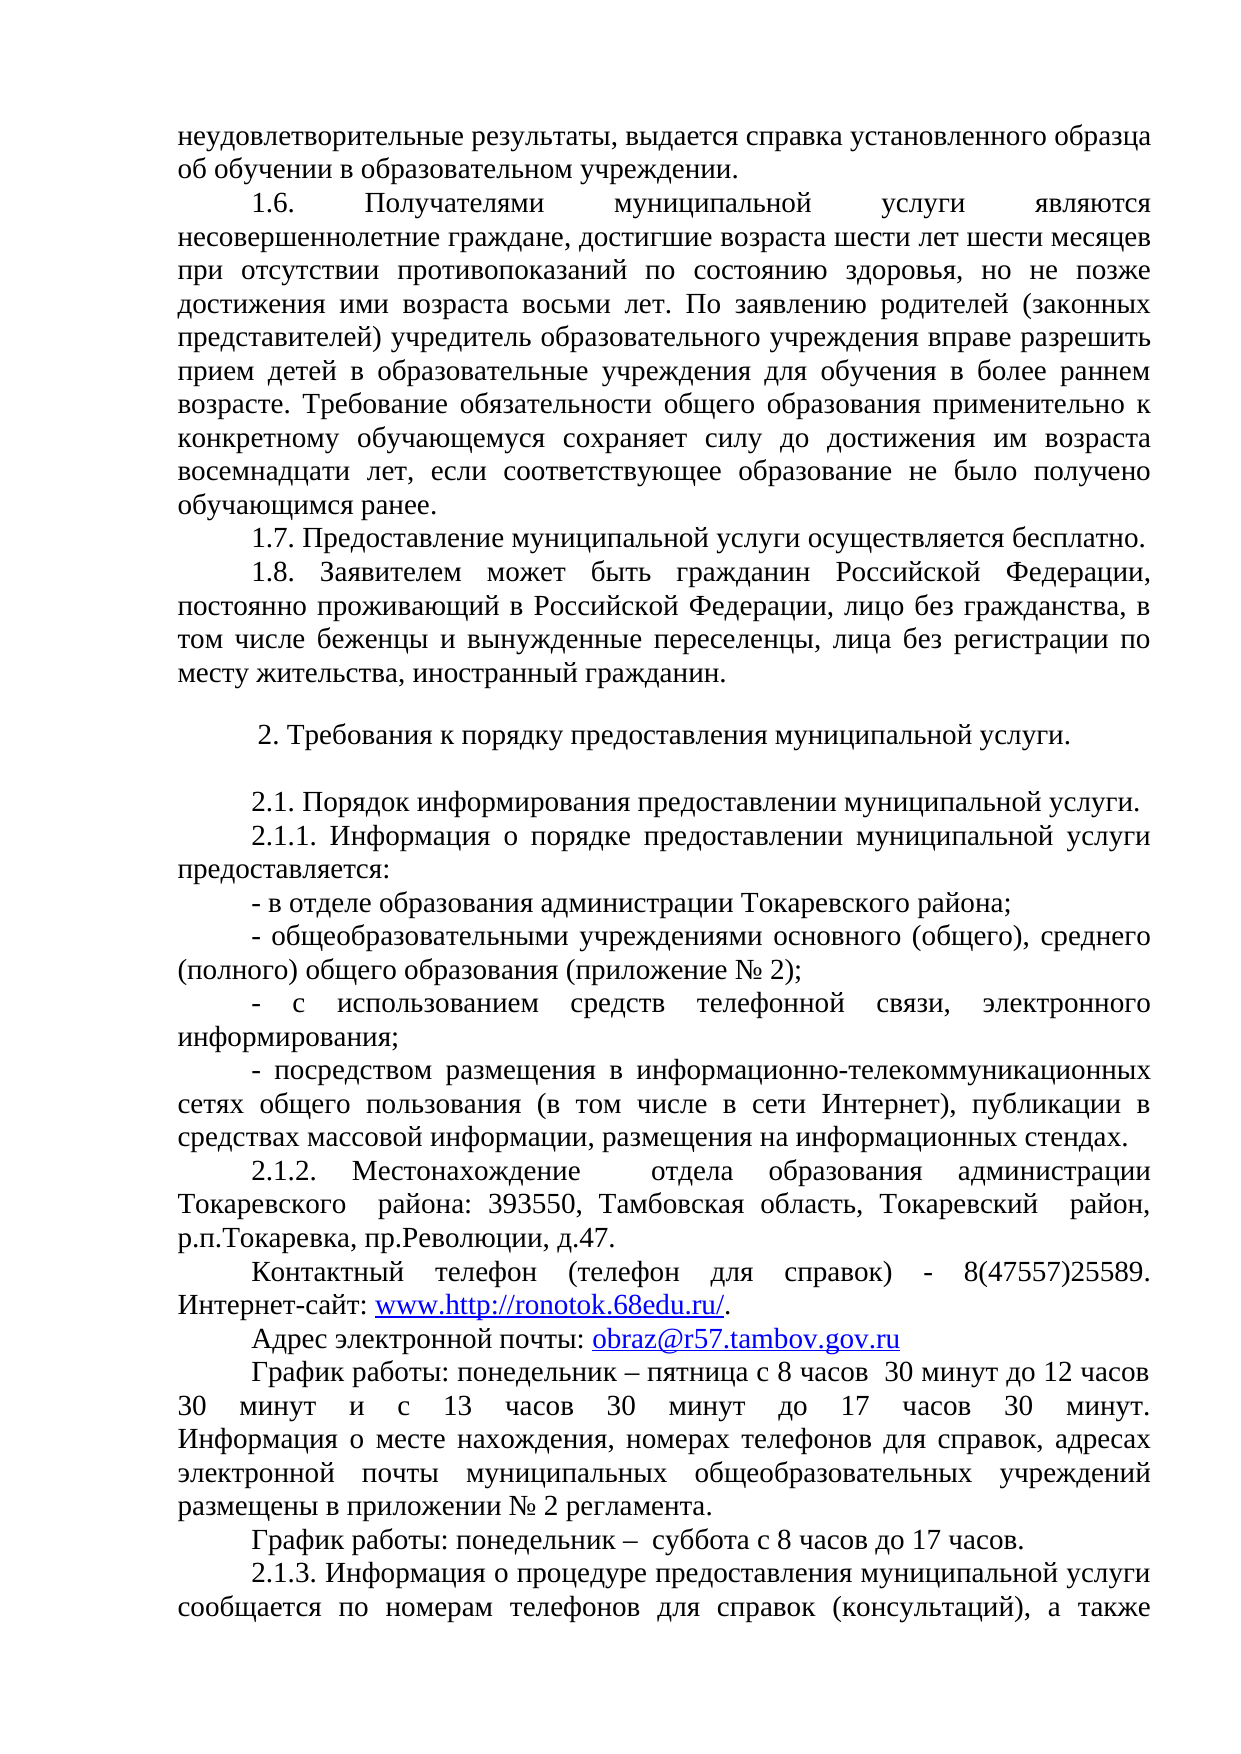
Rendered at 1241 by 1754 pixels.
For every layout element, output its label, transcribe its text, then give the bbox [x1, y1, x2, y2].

text неудовлетворительные результаты, выдается справка установленного образца об обучении в образовательном учреждении. [177, 118, 1152, 185]
text - в отделе образования администрации Токаревского района; [177, 885, 1152, 918]
text 2.1.3. Информация о процедуре предоставления муниципальной услуги сообщается по номерам телефонов для справок (консультаций), а также [177, 1556, 1152, 1623]
text 1.8. Заявителем может быть гражданин Российской Федерации, постоянно проживающий в Российской Федерации, лицо без гражданства, в том числе беженцы и вынужденные переселенцы, лица без регистрации по месту жительства, иностранный гражданин. [177, 554, 1152, 688]
text 2.1.2. Местонахождение отдела образования администрации Токаревского района: 393550, Тамбовская область, Токаревский район, р.п.Токаревка, пр.Революции, д.47. [177, 1153, 1152, 1254]
text 1.7. Предоставление муниципальной услуги осуществляется бесплатно. [177, 521, 1152, 554]
text График работы: понедельник – суббота с 8 часов до 17 часов. [177, 1522, 1152, 1556]
text - общеобразовательными учреждениями основного (общего), среднего (полного) общего образования (приложение № 2); [177, 918, 1152, 985]
text 2. Требования к порядку предоставления муниципальной услуги. [177, 717, 1152, 751]
text 2.1.1. Информация о порядке предоставлении муниципальной услуги предоставляется: [177, 818, 1152, 885]
text Адрес электронной почты: obraz@r57.tambov.gov.ru [177, 1321, 1152, 1354]
text - с использованием средств телефонной связи, электронного информирования; [177, 985, 1152, 1052]
text График работы: понедельник – пятница с 8 часов 30 минут до 12 часов 30 минут и с 13 часов 30 минут до 17 часов 30 минут. Информация о месте нахождения, номерах телефонов для справок, адресах электронной почты муниципальных общеобразовательных учреждений размещены в приложении № 2 регламента. [177, 1354, 1152, 1522]
text - посредством размещения в информационно-телекоммуникационных сетях общего пользования (в том числе в сети Интернет), публикации в средствах массовой информации, размещения на информационных стендах. [177, 1052, 1152, 1153]
text Контактный телефон (телефон для справок) - 8(47557)25589. Интернет-сайт: www.http://ronotok.68edu.ru/. [177, 1254, 1152, 1321]
text 1.6. Получателями муниципальной услуги являются несовершеннолетние граждане, достигшие возраста шести лет шести месяцев при отсутствии противопоказаний по состоянию здоровья, но не позже достижения ими возраста восьми лет. По заявлению родителей (законных представителей) учредитель образовательного учреждения вправе разрешить прием детей в образовательные учреждения для обучения в более раннем возрасте. Требование обязательности общего образования применительно к конкретному обучающемуся сохраняет силу до достижения им возраста восемнадцати лет, если соответствующее образование не было получено обучающимся ранее. [177, 185, 1152, 521]
text 2.1. Порядок информирования предоставлении муниципальной услуги. [177, 784, 1152, 818]
